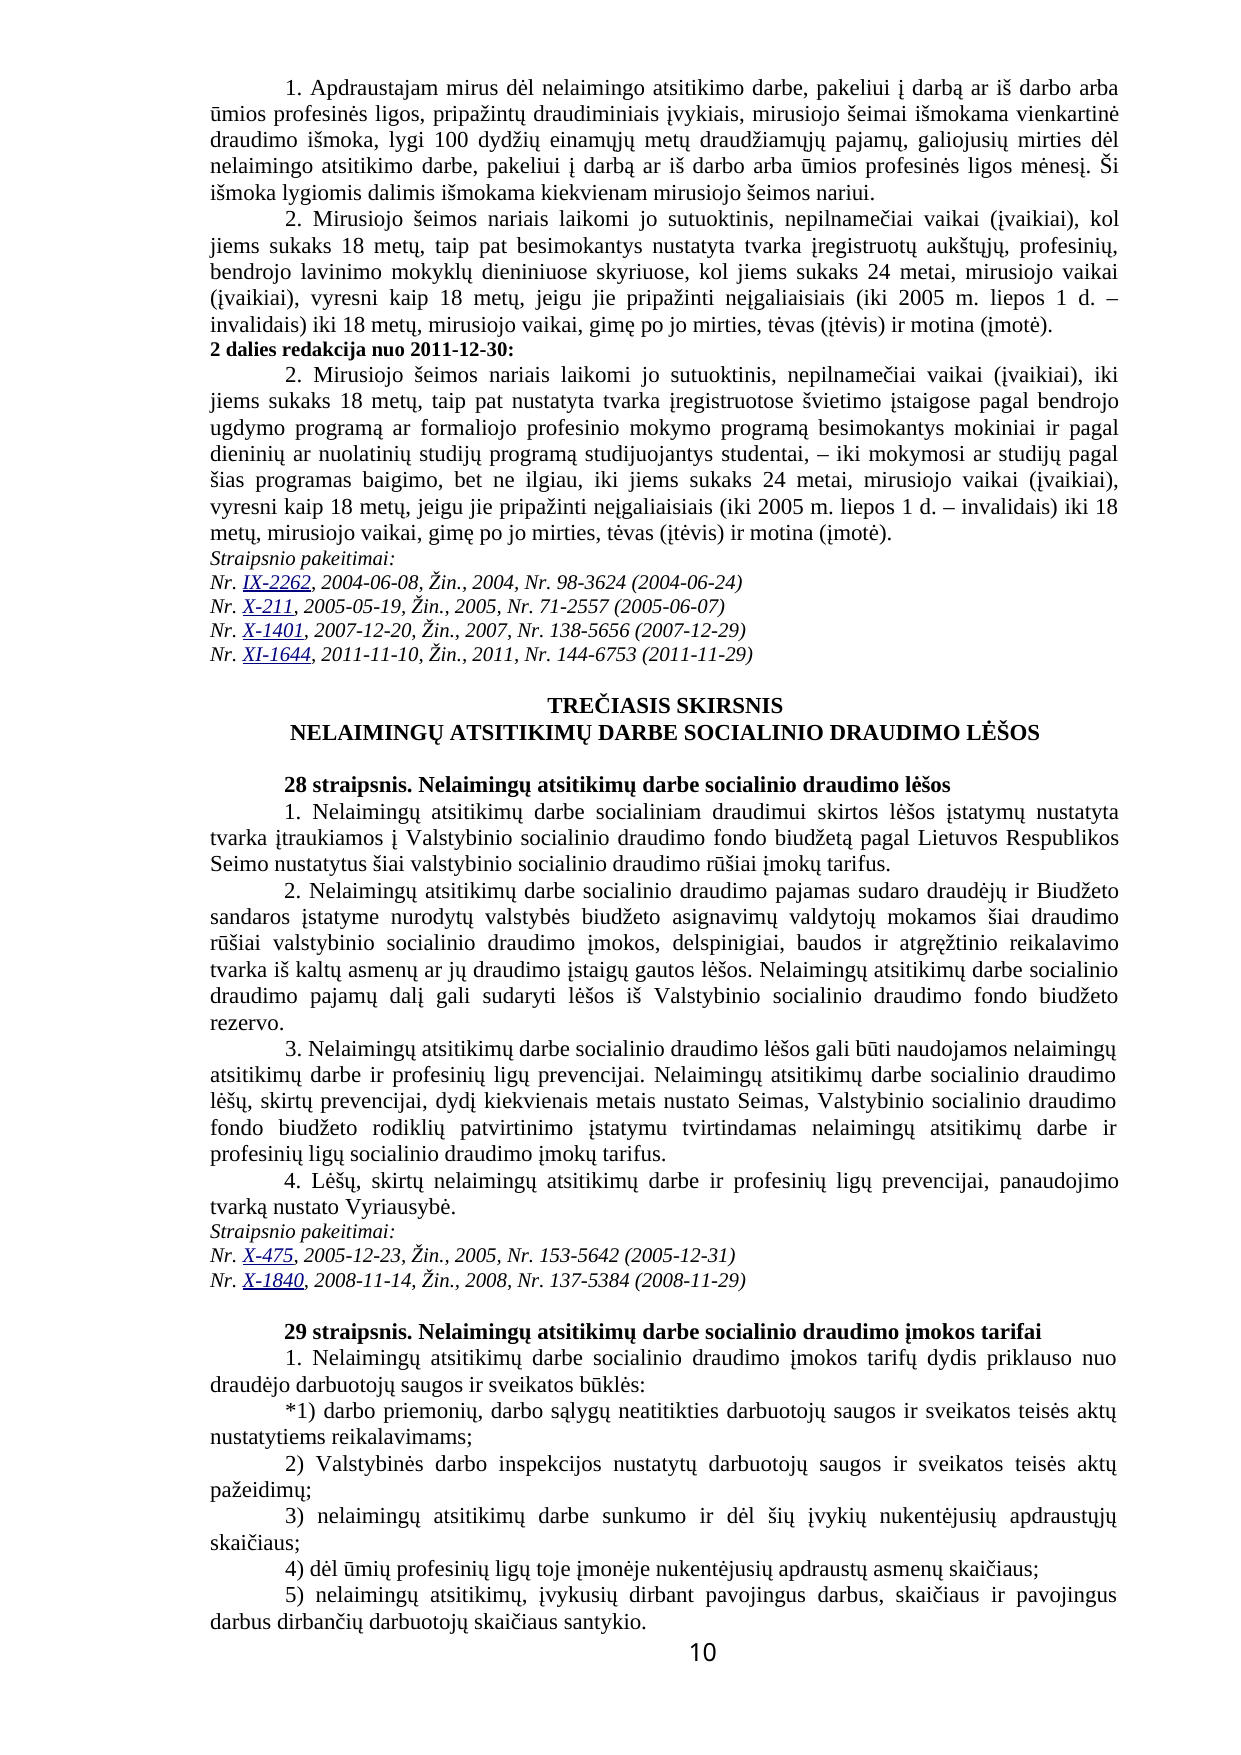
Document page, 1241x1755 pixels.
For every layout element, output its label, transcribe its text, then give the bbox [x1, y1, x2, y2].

text 1. Apdraustajam mirus dėl nelaimingo atsitikimo darbe, pakeliui į darbą ar iš darbo arba ūmios profesinės ligos, pripažintų draudiminiais įvykiais, mirusiojo šeimai išmokama vienkartinė draudimo išmoka, lygi 100 dydžių einamųjų metų draudžiamųjų pajamų, galiojusių mirties dėl nelaimingo atsitikimo darbe, pakeliui į darbą ar iš darbo arba ūmios profesinės ligos mėnesį. Ši išmoka lygiomis dalimis išmokama kiekvienam mirusiojo šeimos nariui. [210, 73, 1120, 205]
subtitle TREČIASIS SKIRSNIS [210, 692, 1120, 719]
text 2. Mirusiojo šeimos nariais laikomi jo sutuoktinis, nepilnamečiai vaikai (įvaikiai), iki jiems sukaks 18 metų, taip pat nustatyta tvarka įregistruotose švietimo įstaigose pagal bendrojo ugdymo programą ar formaliojo profesinio mokymo programą besimokantys mokiniai ir pagal dieninių ar nuolatinių studijų programą studijuojantys studentai, – iki mokymosi ar studijų pagal šias programas baigimo, bet ne ilgiau, iki jiems sukaks 24 metai, mirusiojo vaikai (įvaikiai), vyresni kaip 18 metų, jeigu jie pripažinti neįgaliaisiais (iki 2005 m. liepos 1 d. – invalidais) iki 18 metų, mirusiojo vaikai, gimę po jo mirties, tėvas (įtėvis) ir motina (įmotė). [210, 361, 1120, 546]
text Straipsnio pakeitimai: [210, 546, 1120, 570]
text 1. Nelaimingų atsitikimų darbe socialinio draudimo įmokos tarifų dydis priklauso nuo draudėjo darbuotojų saugos ir sveikatos būklės: [210, 1344, 1118, 1397]
text 2. Mirusiojo šeimos nariais laikomi jo sutuoktinis, nepilnamečiai vaikai (įvaikiai), kol jiems sukaks 18 metų, taip pat besimokantys nustatyta tvarka įregistruotų aukštųjų, profesinių, bendrojo lavinimo mokyklų dieniniuose skyriuose, kol jiems sukaks 24 metai, mirusiojo vaikai (įvaikiai), vyresni kaip 18 metų, jeigu jie pripažinti neįgaliaisiais (iki 2005 m. liepos 1 d. – invalidais) iki 18 metų, mirusiojo vaikai, gimę po jo mirties, tėvas (įtėvis) ir motina (įmotė). [210, 205, 1120, 337]
text 2. Nelaimingų atsitikimų darbe socialinio draudimo pajamas sudaro draudėjų ir Biudžeto sandaros įstatyme nurodytų valstybės biudžeto asignavimų valdytojų mokamos šiai draudimo rūšiai valstybinio socialinio draudimo įmokos, delspinigiai, baudos ir atgręžtinio reikalavimo tvarka iš kaltų asmenų ar jų draudimo įstaigų gautos lėšos. Nelaimingų atsitikimų darbe socialinio draudimo pajamų dalį gali sudaryti lėšos iš Valstybinio socialinio draudimo fondo biudžeto rezervo. [210, 877, 1120, 1035]
text 1. Nelaimingų atsitikimų darbe socialiniam draudimui skirtos lėšos įstatymų nustatyta tvarka įtraukiamos į Valstybinio socialinio draudimo fondo biudžetą pagal Lietuvos Respublikos Seimo nustatytus šiai valstybinio socialinio draudimo rūšiai įmokų tarifus. [210, 798, 1120, 877]
text 4. Lėšų, skirtų nelaimingų atsitikimų darbe ir profesinių ligų prevencijai, panaudojimo tvarką nustato Vyriausybė. [210, 1167, 1120, 1219]
text 5) nelaimingų atsitikimų, įvykusių dirbant pavojingus darbus, skaičiaus ir pavojingus darbus dirbančių darbuotojų skaičiaus santykio. [210, 1581, 1118, 1634]
text Nr. IX-2262, 2004-06-08, Žin., 2004, Nr. 98-3624 (2004-06-24) [210, 570, 1120, 594]
text 3. Nelaimingų atsitikimų darbe socialinio draudimo lėšos gali būti naudojamos nelaimingų atsitikimų darbe ir profesinių ligų prevencijai. Nelaimingų atsitikimų darbe socialinio draudimo lėšų, skirtų prevencijai, dydį kiekvienais metais nustato Seimas, Valstybinio socialinio draudimo fondo biudžeto rodiklių patvirtinimo įstatymu tvirtindamas nelaimingų atsitikimų darbe ir profesinių ligų socialinio draudimo įmokų tarifus. [210, 1035, 1118, 1167]
text Nr. X-475, 2005-12-23, Žin., 2005, Nr. 153-5642 (2005-12-31) [210, 1243, 1120, 1267]
text Nr. X-1401, 2007-12-20, Žin., 2007, Nr. 138-5656 (2007-12-29) [210, 618, 1120, 642]
text 2 dalies redakcija nuo 2011-12-30: [210, 337, 1120, 361]
text 28 straipsnis. Nelaimingų atsitikimų darbe socialinio draudimo lėšos [210, 771, 1120, 798]
text *1) darbo priemonių, darbo sąlygų neatitikties darbuotojų saugos ir sveikatos teisės aktų nustatytiems reikalavimams; [210, 1397, 1118, 1450]
text 4) dėl ūmių profesinių ligų toje įmonėje nukentėjusių apdraustų asmenų skaičiaus; [210, 1555, 1118, 1581]
text 3) nelaimingų atsitikimų darbe sunkumo ir dėl šių įvykių nukentėjusių apdraustųjų skaičiaus; [210, 1502, 1118, 1555]
text Nr. XI-1644, 2011-11-10, Žin., 2011, Nr. 144-6753 (2011-11-29) [210, 642, 1120, 666]
text Nr. X-1840, 2008-11-14, Žin., 2008, Nr. 137-5384 (2008-11-29) [210, 1267, 1120, 1292]
text Nr. X-211, 2005-05-19, Žin., 2005, Nr. 71-2557 (2005-06-07) [210, 594, 1120, 618]
text 2) Valstybinės darbo inspekcijos nustatytų darbuotojų saugos ir sveikatos teisės aktų pažeidimų; [210, 1450, 1118, 1502]
subtitle NELAIMINGŲ ATSITIKIMŲ DARBE SOCIALINIO DRAUDIMO LĖŠOS [210, 719, 1120, 745]
text Straipsnio pakeitimai: [210, 1219, 1120, 1243]
text 29 straipsnis. Nelaimingų atsitikimų darbe socialinio draudimo įmokos tarifai [284, 1318, 1118, 1344]
